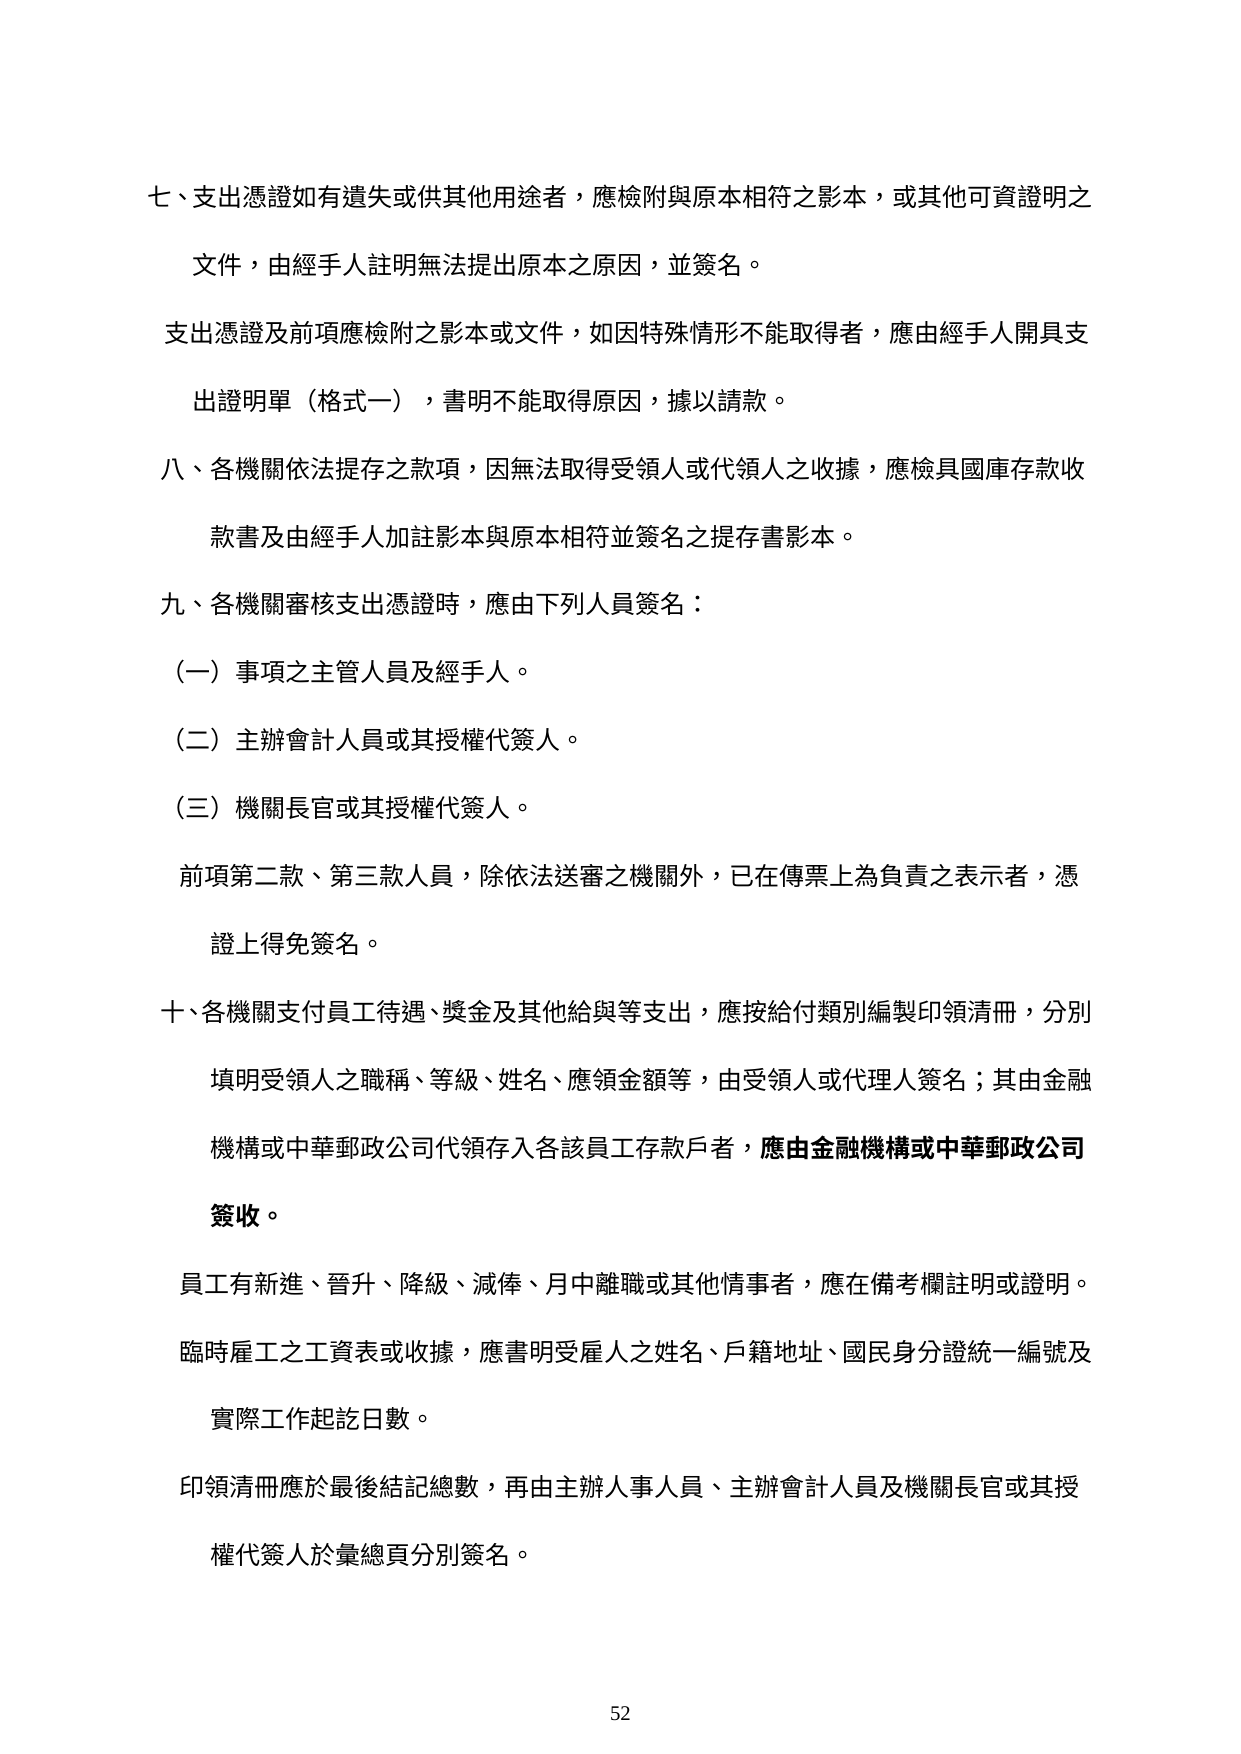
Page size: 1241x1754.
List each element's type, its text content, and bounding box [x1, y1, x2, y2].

text （三）機關長官或其授權代簽人。 [148, 773, 1092, 841]
text 八、各機關依法提存之款項，因無法取得受領人或代領人之收據，應檢具國庫存款收款書及由經手人加註影本與原本相符並簽名之提存書影本。 [160, 433, 1092, 569]
text 前項第二款、第三款人員，除依法送審之機關外，已在傳票上為負責之表示者，憑證上得免簽名。 [148, 841, 1092, 977]
text 九、各機關審核支出憑證時，應由下列人員簽名： [148, 569, 1092, 637]
text 十、各機關支付員工待遇、獎金及其他給與等支出，應按給付類別編製印領清冊，分別填明受領人之職稱、等級、姓名、應領金額等，由受領人或代理人簽名；其由金融機構或中華郵政公司代領存入各該員工存款戶者，應由金融機構或中華郵政公司簽收。 [160, 977, 1092, 1248]
text （二）主辦會計人員或其授權代簽人。 [148, 705, 1092, 773]
text 臨時雇工之工資表或收據，應書明受雇人之姓名、戶籍地址、國民身分證統一編號及實際工作起訖日數。 [148, 1316, 1092, 1452]
text 員工有新進、晉升、降級、減俸、月中離職或其他情事者，應在備考欄註明或證明。 [148, 1248, 1092, 1316]
text 支出憑證及前項應檢附之影本或文件，如因特殊情形不能取得者，應由經手人開具支出證明單（格式一），書明不能取得原因，據以請款。 [133, 297, 1092, 433]
text 印領清冊應於最後結記總數，再由主辦人事人員、主辦會計人員及機關長官或其授權代簽人於彙總頁分別簽名。 [148, 1452, 1092, 1588]
text 七、支出憑證如有遺失或供其他用途者，應檢附與原本相符之影本，或其他可資證明之文件，由經手人註明無法提出原本之原因，並簽名。 [148, 162, 1092, 297]
text （一）事項之主管人員及經手人。 [148, 637, 1092, 705]
